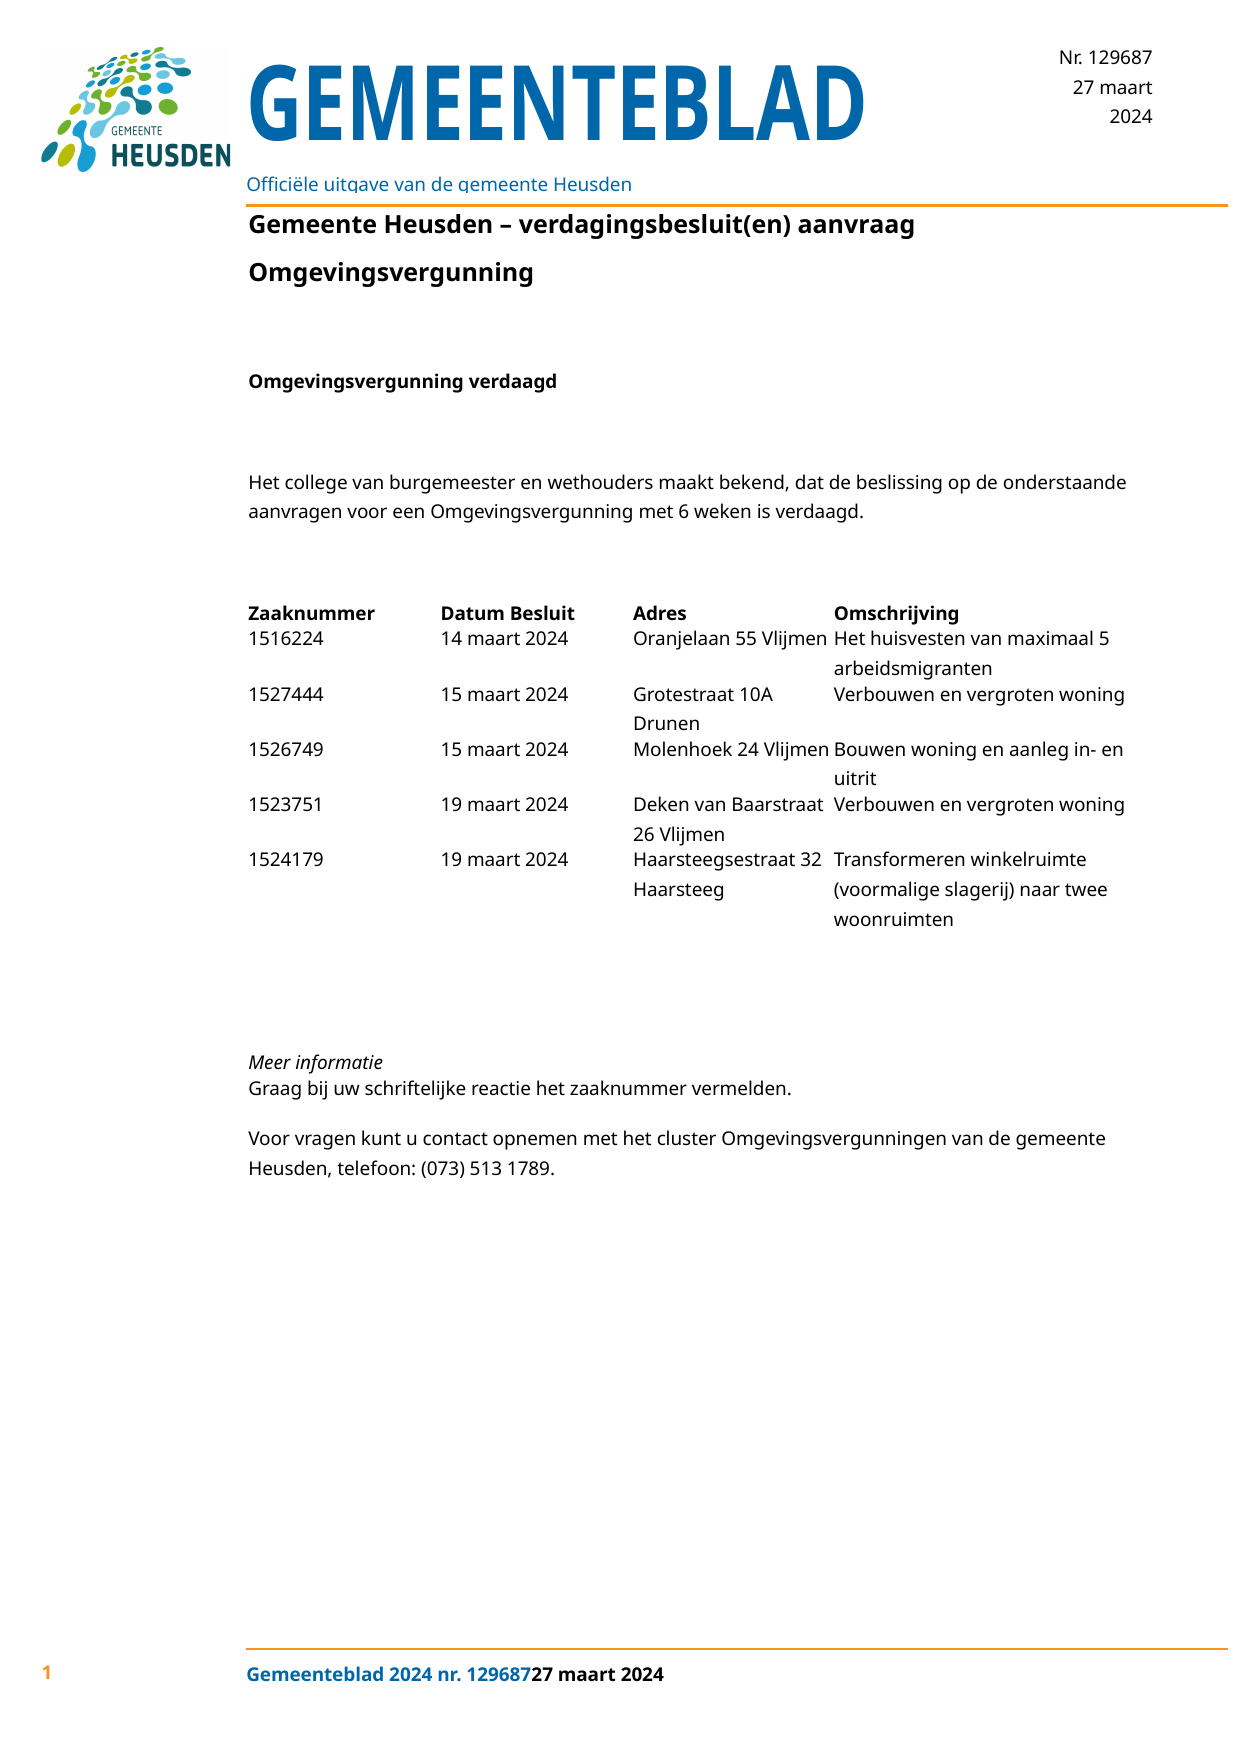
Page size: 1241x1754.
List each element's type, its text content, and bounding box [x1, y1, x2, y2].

text Graag bij uw schriftelijke reactie het zaaknummer vermelden. [248, 1075, 1152, 1101]
text Omgevingsvergunning verdaagd [248, 368, 1152, 394]
table_cell 15 maart 2024 [440, 681, 633, 736]
table_cell Het huisvesten van maximaal 5 arbeidsmigranten [834, 625, 1152, 681]
table_cell 19 maart 2024 [440, 791, 633, 847]
table_header Datum Besluit [440, 600, 633, 625]
table_cell Molenhoek 24 Vlijmen [633, 736, 834, 791]
text Gemeente Heusden – verdagingsbesluit(en) aanvraag Omgevingsvergunning [248, 207, 1152, 288]
table_cell Verbouwen en vergroten woning [834, 791, 1152, 847]
table_cell 1527444 [248, 681, 440, 736]
table_cell 1523751 [248, 791, 440, 847]
table_header Zaaknummer [248, 600, 440, 625]
text Het college van burgemeester en wethouders maakt bekend, dat de beslissing op de onderstaande aanvragen voor een Omgevingsvergunning met 6 weken is verdaagd. [248, 469, 1152, 524]
table_cell Transformeren winkelruimte (voormalige slagerij) naar twee woonruimten [834, 847, 1152, 932]
table_cell Deken van Baarstraat 26 Vlijmen [633, 791, 834, 847]
table_cell 19 maart 2024 [440, 847, 633, 932]
picture [41, 47, 231, 172]
table_cell 1526749 [248, 736, 440, 791]
table_cell 1516224 [248, 625, 440, 681]
table_cell Haarsteegsestraat 32 Haarsteeg [633, 847, 834, 932]
table_cell 15 maart 2024 [440, 736, 633, 791]
text Voor vragen kunt u contact opnemen met het cluster Omgevingsvergunningen van de gemeente Heusden, telefoon: (073) 513 1789. [248, 1125, 1152, 1181]
table_cell 14 maart 2024 [440, 625, 633, 681]
table_header Adres [633, 600, 834, 625]
table_cell Verbouwen en vergroten woning [834, 681, 1152, 736]
table_cell Bouwen woning en aanleg in- en uitrit [834, 736, 1152, 791]
table_cell 1524179 [248, 847, 440, 932]
table_header Omschrijving [834, 600, 1152, 625]
table_cell Oranjelaan 55 Vlijmen [633, 625, 834, 681]
text Meer informatie [248, 1049, 1152, 1075]
table_cell Grotestraat 10A Drunen [633, 681, 834, 736]
